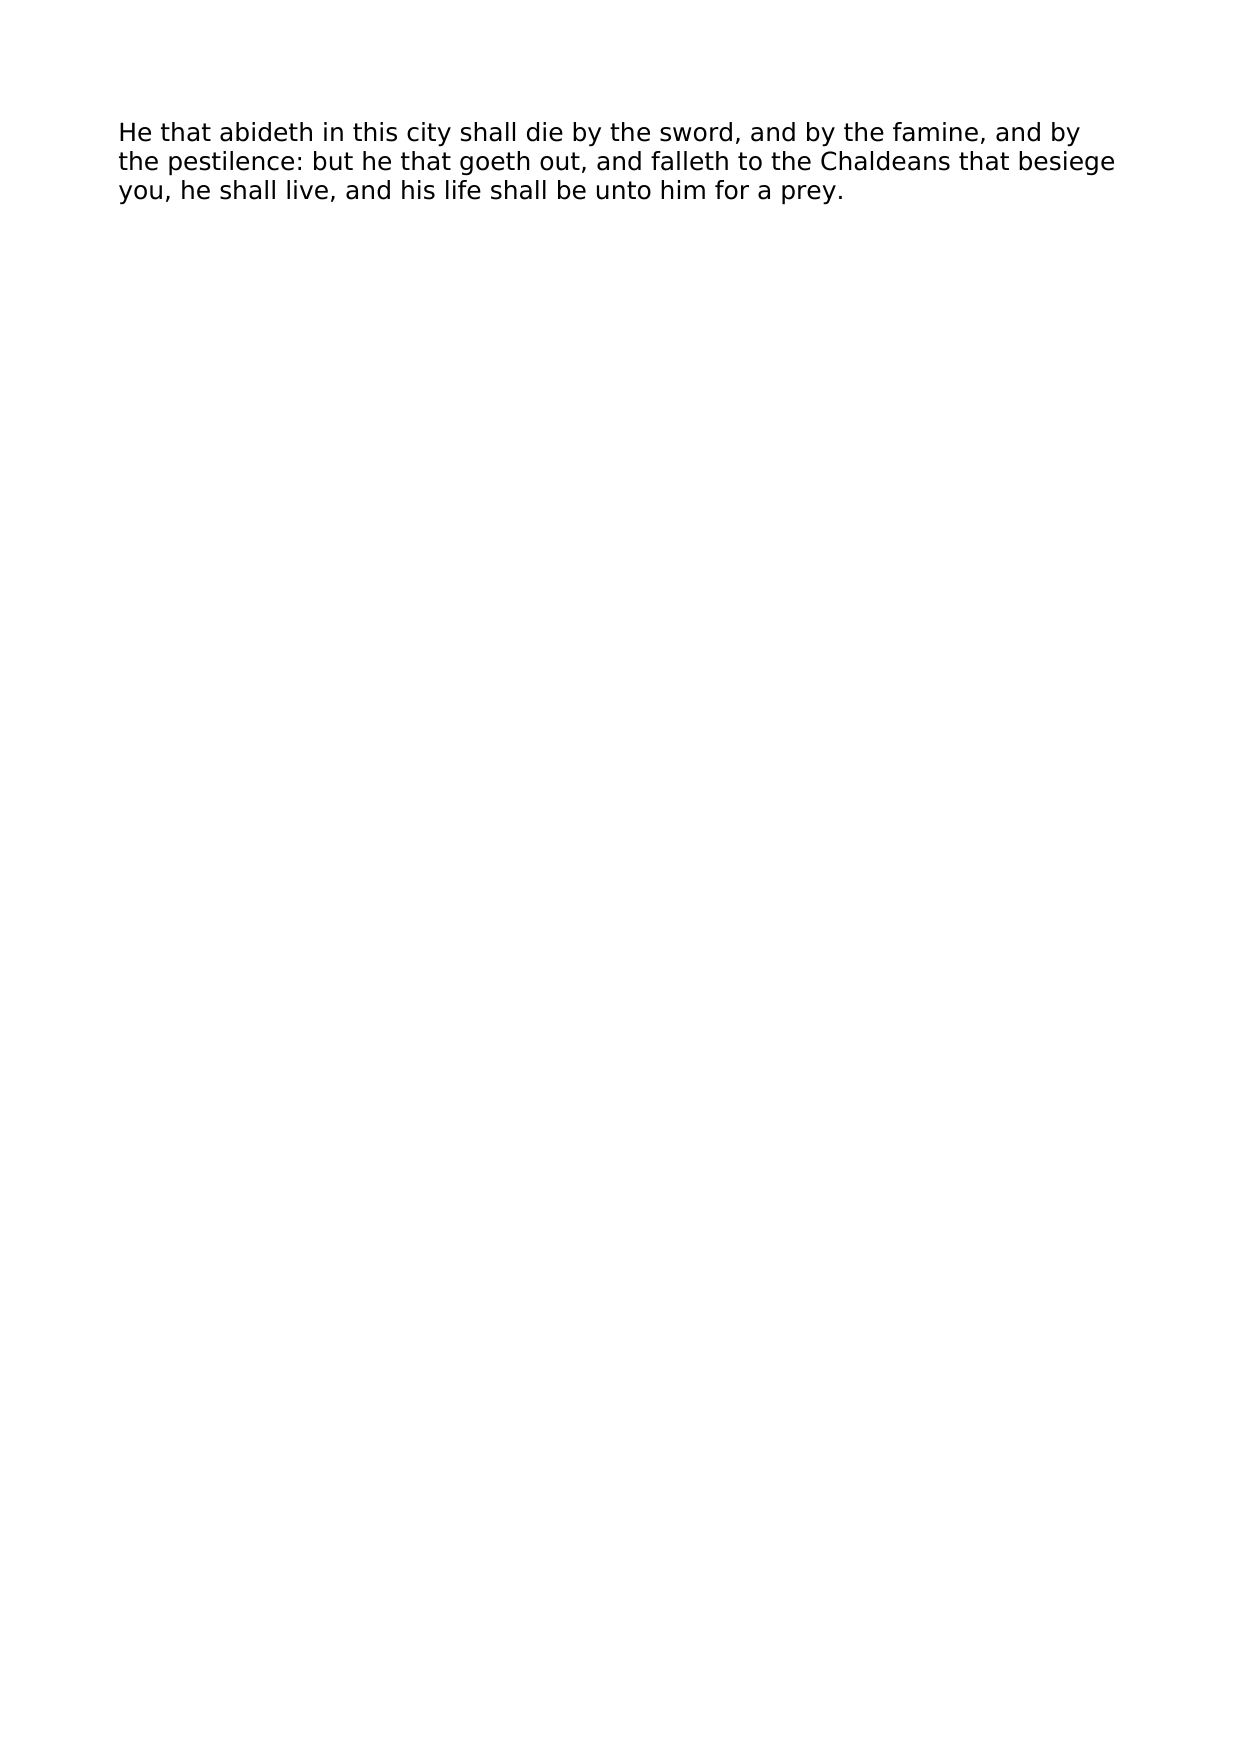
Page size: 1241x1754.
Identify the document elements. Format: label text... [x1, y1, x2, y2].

text He that abideth in this city shall die by the sword, and by the famine, and by the pestilence: but he that goeth out, and falleth to the Chaldeans that besiege you, he shall live, and his life shall be unto him for a prey. [118, 118, 1122, 206]
